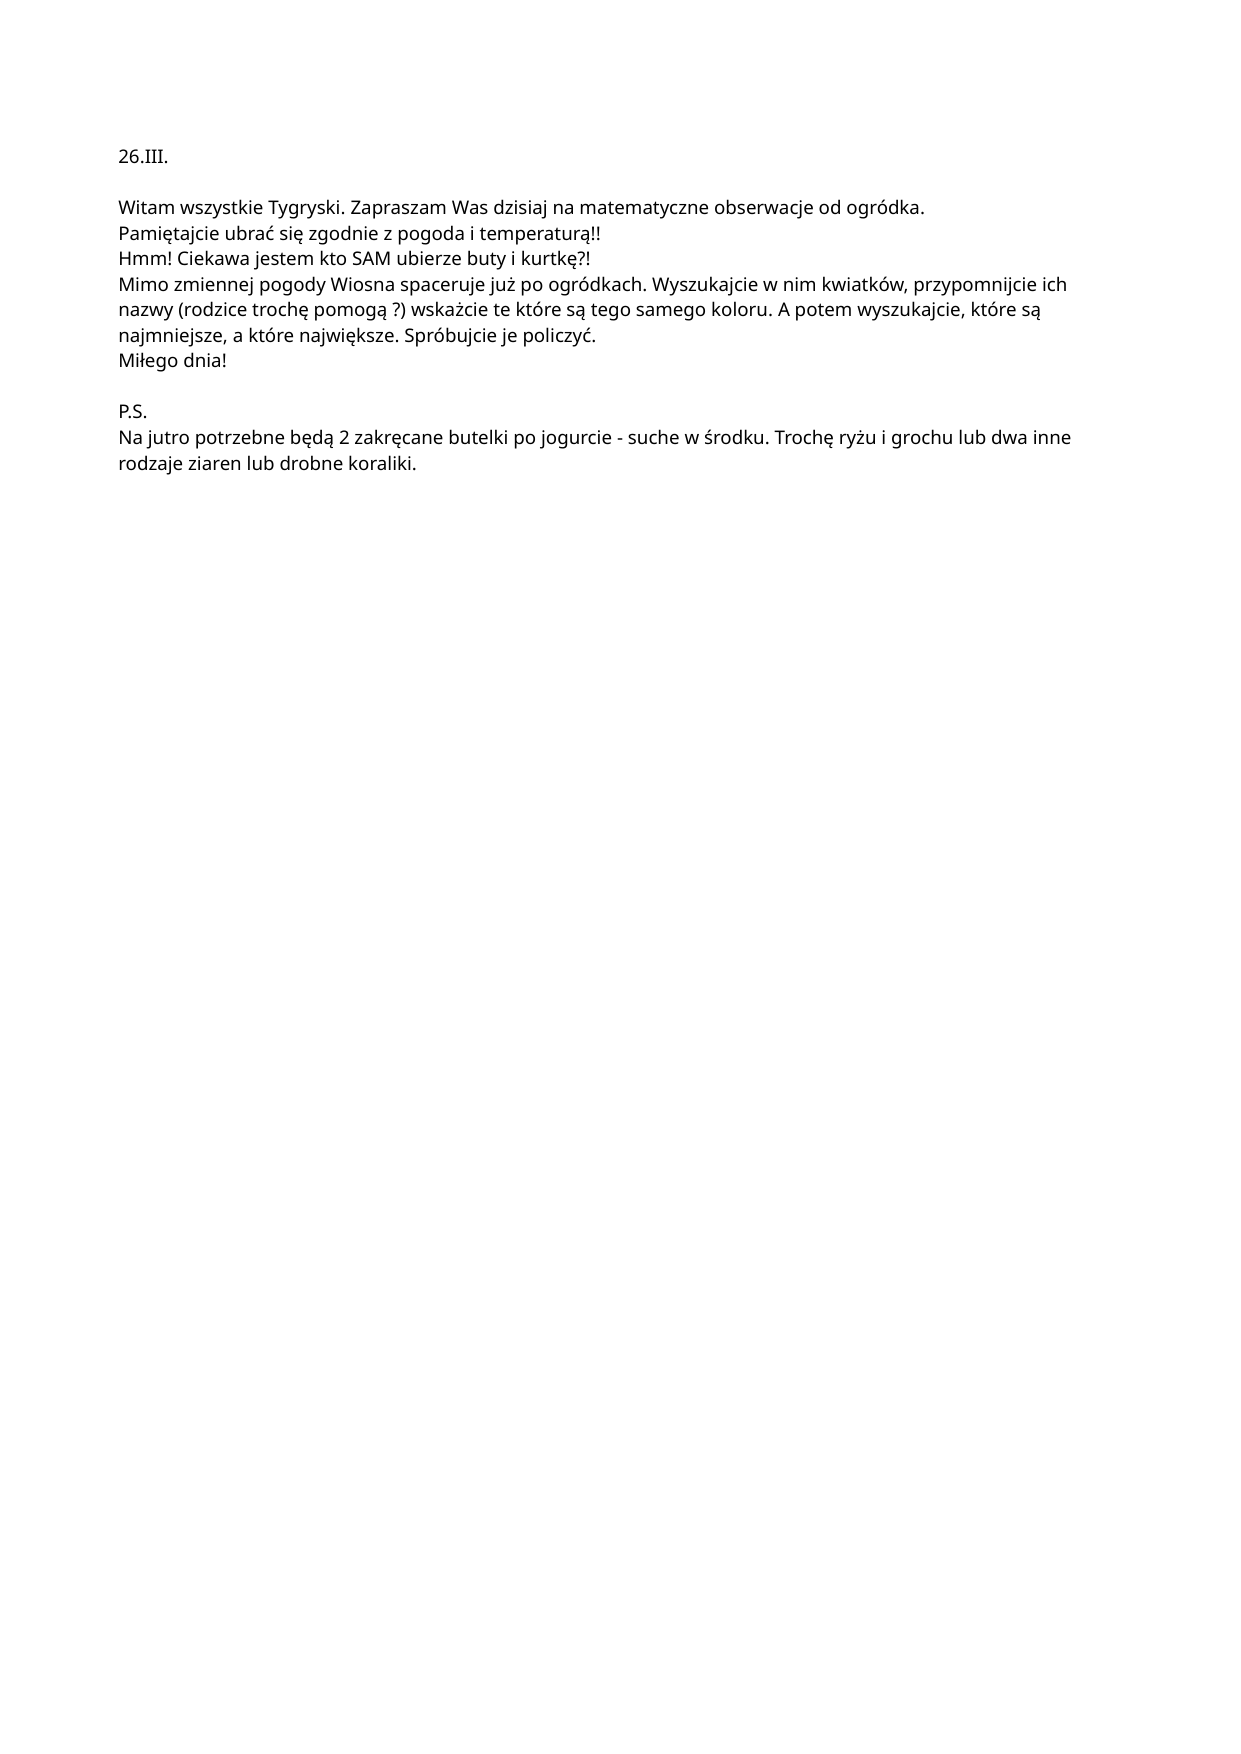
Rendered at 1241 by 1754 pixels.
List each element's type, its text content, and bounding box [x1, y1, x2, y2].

text Na jutro potrzebne będą 2 zakręcane butelki po jogurcie - suche w środku. Trochę ryżu i grochu lub dwa inne rodzaje ziaren lub drobne koraliki. [118, 424, 1122, 475]
text Hmm! Ciekawa jestem kto SAM ubierze buty i kurtkę?! [118, 246, 1122, 271]
text Mimo zmiennej pogody Wiosna spaceruje już po ogródkach. Wyszukajcie w nim kwiatków, przypomnijcie ich nazwy (rodzice trochę pomogą ?) wskażcie te które są tego samego koloru. A potem wyszukajcie, które są najmniejsze, a które największe. Spróbujcie je policzyć. [118, 271, 1122, 348]
text Witam wszystkie Tygryski. Zapraszam Was dzisiaj na matematyczne obserwacje od ogródka. [118, 195, 1122, 220]
text Pamiętajcie ubrać się zgodnie z pogoda i temperaturą!! [118, 220, 1122, 246]
text Miłego dnia! [118, 348, 1122, 373]
text 26.III. [118, 118, 1122, 169]
text P.S. [118, 399, 1122, 424]
